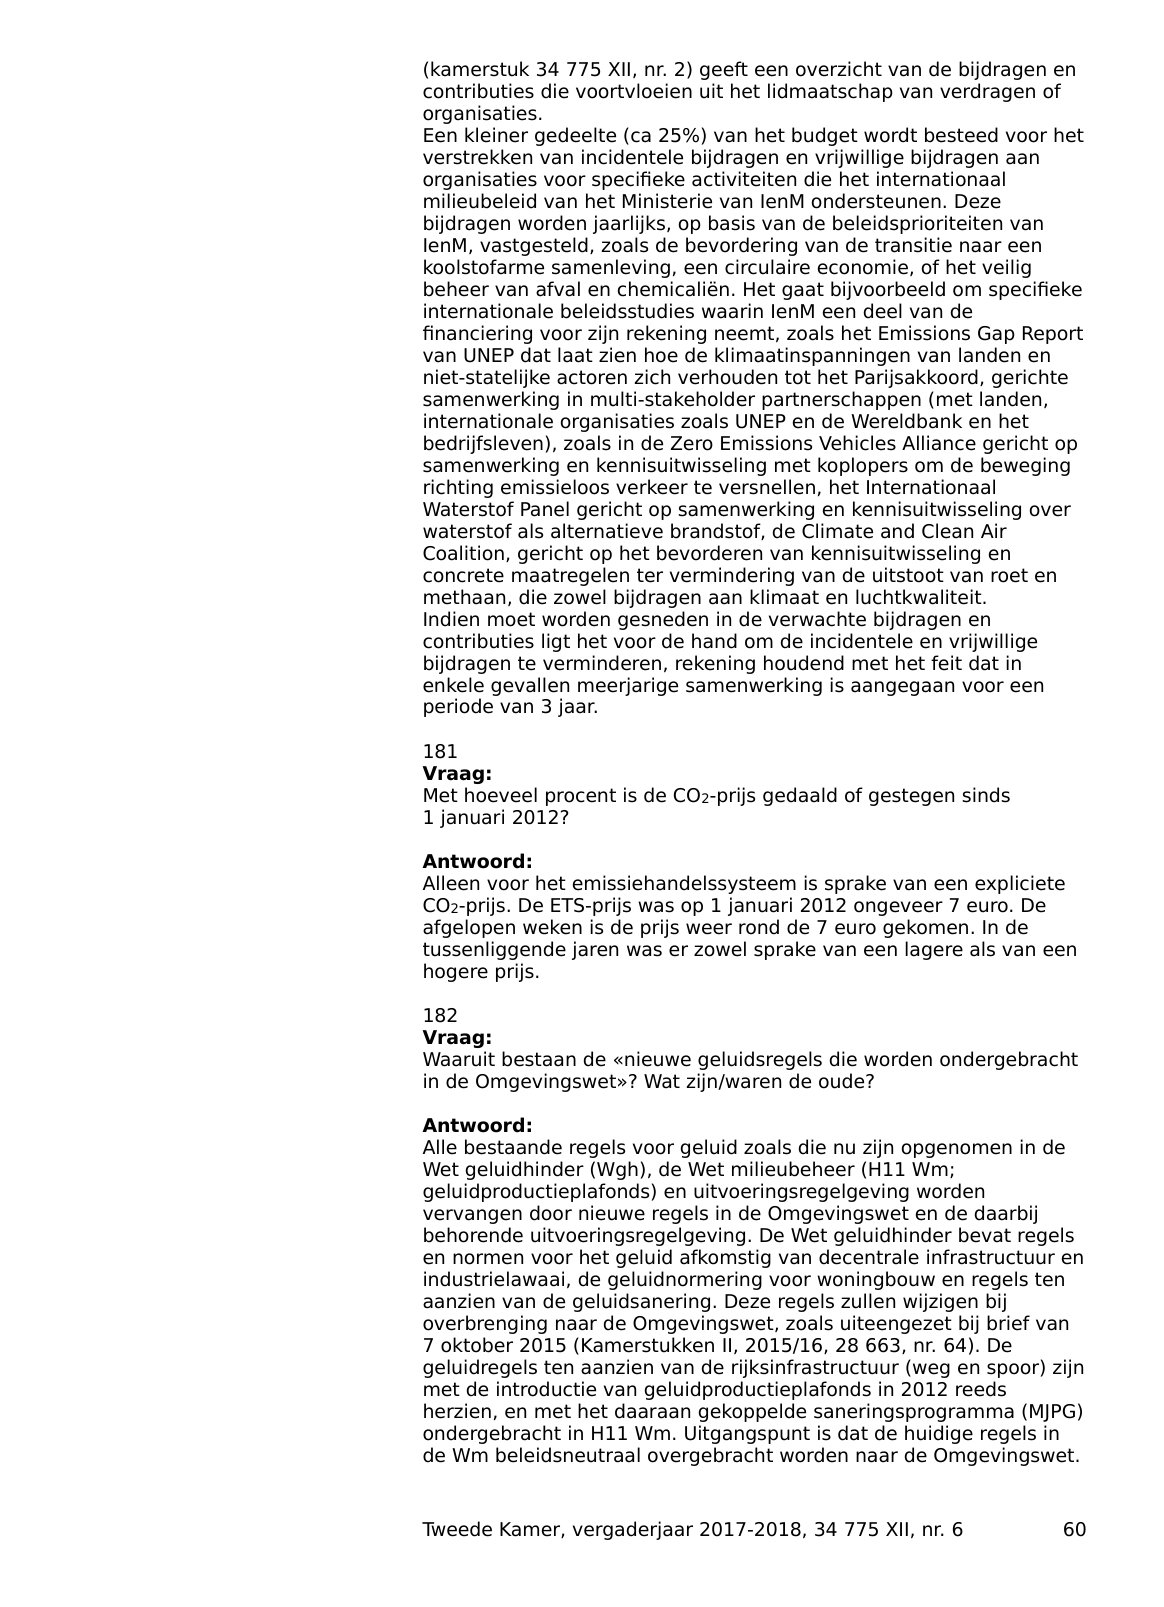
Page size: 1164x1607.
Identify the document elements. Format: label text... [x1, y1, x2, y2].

text Alleen voor het emissiehandelssysteem is sprake van een expliciete CO2-prijs. De ETS-prijs was op 1 januari 2012 ongeveer 7 euro. De afgelopen weken is de prijs weer rond de 7 euro gekomen. In de tussenliggende jaren was er zowel sprake van een lagere als van een hogere prijs. [422, 873, 1087, 983]
text (kamerstuk 34 775 XII, nr. 2) geeft een overzicht van de bijdragen en contributies die voortvloeien uit het lidmaatschap van verdragen of organisaties. [422, 59, 1087, 125]
text Vraag: [422, 1027, 1087, 1049]
text Antwoord: [422, 851, 1087, 873]
text 181 [422, 741, 1087, 763]
text Waaruit bestaan de «nieuwe geluidsregels die worden ondergebracht in de Omgevingswet»? Wat zijn/waren de oude? [422, 1049, 1087, 1093]
text Met hoeveel procent is de CO2-prijs gedaald of gestegen sinds 1 januari 2012? [422, 784, 1087, 828]
text 182 [422, 1005, 1087, 1027]
text Indien moet worden gesneden in de verwachte bijdragen en contributies ligt het voor de hand om de incidentele en vrijwillige bijdragen te verminderen, rekening houdend met het feit dat in enkele gevallen meerjarige samenwerking is aangegaan voor een periode van 3 jaar. [422, 608, 1087, 718]
text Antwoord: [422, 1115, 1087, 1137]
text Vraag: [422, 763, 1087, 784]
text Alle bestaande regels voor geluid zoals die nu zijn opgenomen in de Wet geluidhinder (Wgh), de Wet milieubeheer (H11 Wm; geluidproductieplafonds) en uitvoeringsregelgeving worden vervangen door nieuwe regels in de Omgevingswet en de daarbij behorende uitvoeringsregelgeving. De Wet geluidhinder bevat regels en normen voor het geluid afkomstig van decentrale infrastructuur en industrielawaai, de geluidnormering voor woningbouw en regels ten aanzien van de geluidsanering. Deze regels zullen wijzigen bij overbrenging naar de Omgevingswet, zoals uiteengezet bij brief van 7 oktober 2015 (Kamerstukken II, 2015/16, 28 663, nr. 64). De geluidregels ten aanzien van de rijksinfrastructuur (weg en spoor) zijn met de introductie van geluidproductieplafonds in 2012 reeds herzien, en met het daaraan gekoppelde saneringsprogramma (MJPG) ondergebracht in H11 Wm. Uitgangspunt is dat de huidige regels in de Wm beleidsneutraal overgebracht worden naar de Omgevingswet. [422, 1137, 1087, 1467]
text Een kleiner gedeelte (ca 25%) van het budget wordt besteed voor het verstrekken van incidentele bijdragen en vrijwillige bijdragen aan organisaties voor specifieke activiteiten die het internationaal milieubeleid van het Ministerie van IenM ondersteunen. Deze bijdragen worden jaarlijks, op basis van de beleidsprioriteiten van IenM, vastgesteld, zoals de bevordering van de transitie naar een koolstofarme samenleving, een circulaire economie, of het veilig beheer van afval en chemicaliën. Het gaat bijvoorbeeld om specifieke internationale beleidsstudies waarin IenM een deel van de financiering voor zijn rekening neemt, zoals het Emissions Gap Report van UNEP dat laat zien hoe de klimaatinspanningen van landen en niet-statelijke actoren zich verhouden tot het Parijsakkoord, gerichte samenwerking in multi-stakeholder partnerschappen (met landen, internationale organisaties zoals UNEP en de Wereldbank en het bedrijfsleven), zoals in de Zero Emissions Vehicles Alliance gericht op samenwerking en kennisuitwisseling met koplopers om de beweging richting emissieloos verkeer te versnellen, het Internationaal Waterstof Panel gericht op samenwerking en kennisuitwisseling over waterstof als alternatieve brandstof, de Climate and Clean Air Coalition, gericht op het bevorderen van kennisuitwisseling en concrete maatregelen ter vermindering van de uitstoot van roet en methaan, die zowel bijdragen aan klimaat en luchtkwaliteit. [422, 125, 1087, 608]
